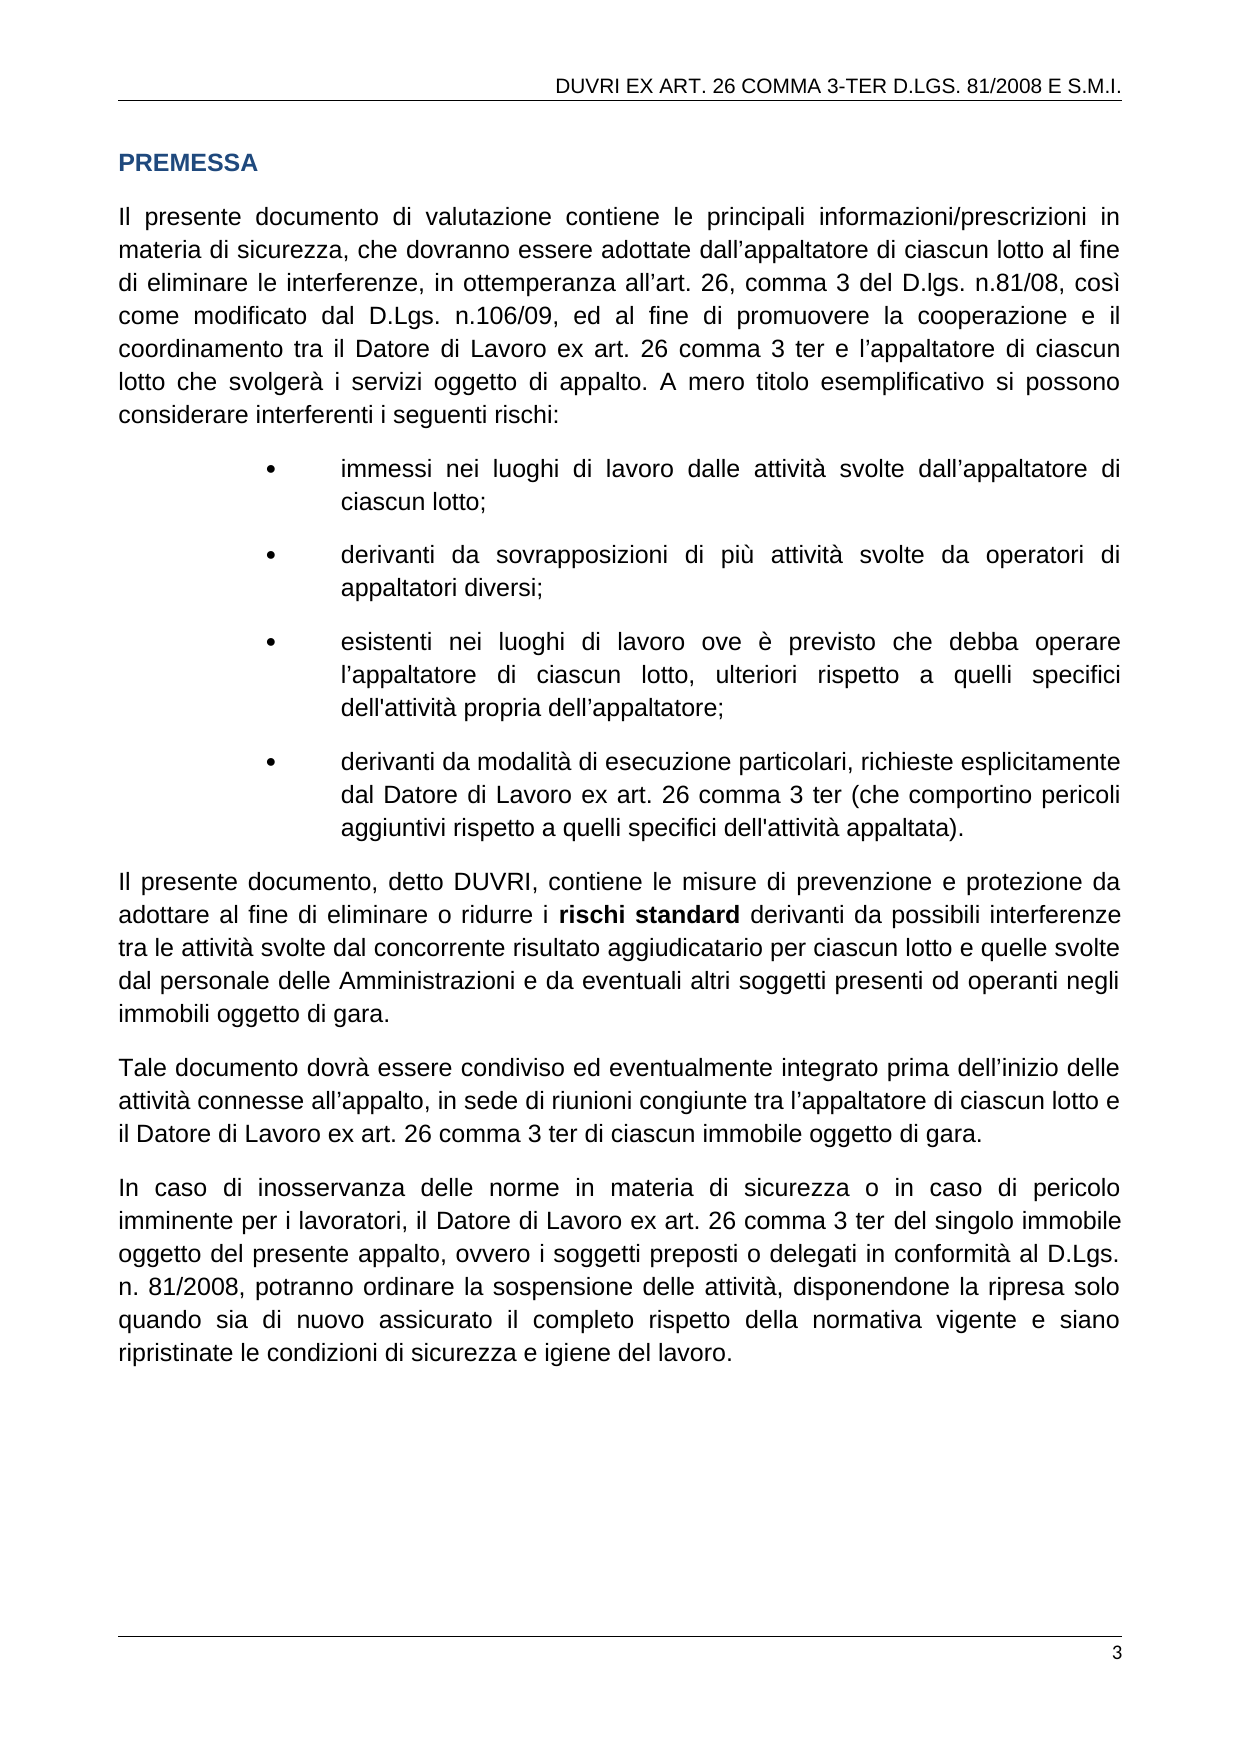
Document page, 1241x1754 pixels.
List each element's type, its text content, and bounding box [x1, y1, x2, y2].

list immessi nei luoghi di lavoro dalle attività svolte dall’appaltatore di ciascun lotto; [267, 453, 1122, 515]
list esistenti nei luoghi di lavoro ove è previsto che debba operare l’appaltatore di ciascun lotto, ulteriori rispetto a quelli specifici dell'attività propria dell’appaltatore; [267, 627, 1122, 722]
text Il presente documento, detto DUVRI, contiene le misure di prevenzione e protezione da adottare al fine di eliminare o ridurre i rischi standard derivanti da possibili interferenze tra le attività svolte dal concorrente risultato aggiudicatario per ciascun lotto e quelle svolte dal personale delle Amministrazioni e da eventuali altri soggetti presenti od operanti negli immobili oggetto di gara. [118, 867, 1122, 1028]
list derivanti da sovrapposizioni di più attività svolte da operatori di appaltatori diversi; [267, 540, 1122, 602]
text Tale documento dovrà essere condiviso ed eventualmente integrato prima dell’inizio delle attività connesse all’appalto, in sede di riunioni congiunte tra l’appaltatore di ciascun lotto e il Datore di Lavoro ex art. 26 comma 3 ter di ciascun immobile oggetto di gara. [118, 1053, 1122, 1148]
list derivanti da modalità di esecuzione particolari, richieste esplicitamente dal Datore di Lavoro ex art. 26 comma 3 ter (che comportino pericoli aggiuntivi rispetto a quelli specifici dell'attività appaltata). [267, 747, 1122, 842]
text PREMESSA [118, 148, 1122, 176]
text In caso di inosservanza delle norme in materia di sicurezza o in caso di pericolo imminente per i lavoratori, il Datore di Lavoro ex art. 26 comma 3 ter del singolo immobile oggetto del presente appalto, ovvero i soggetti preposti o delegati in conformità al D.Lgs. n. 81/2008, potranno ordinare la sospensione delle attività, disponendone la ripresa solo quando sia di nuovo assicurato il completo rispetto della normativa vigente e siano ripristinate le condizioni di sicurezza e igiene del lavoro. [118, 1173, 1122, 1367]
text Il presente documento di valutazione contiene le principali informazioni/prescrizioni in materia di sicurezza, che dovranno essere adottate dall’appaltatore di ciascun lotto al fine di eliminare le interferenze, in ottemperanza all’art. 26, comma 3 del D.lgs. n.81/08, così come modificato dal D.Lgs. n.106/09, ed al fine di promuovere la cooperazione e il coordinamento tra il Datore di Lavoro ex art. 26 comma 3 ter e l’appaltatore di ciascun lotto che svolgerà i servizi oggetto di appalto. A mero titolo esemplificativo si possono considerare interferenti i seguenti rischi: [118, 202, 1122, 428]
